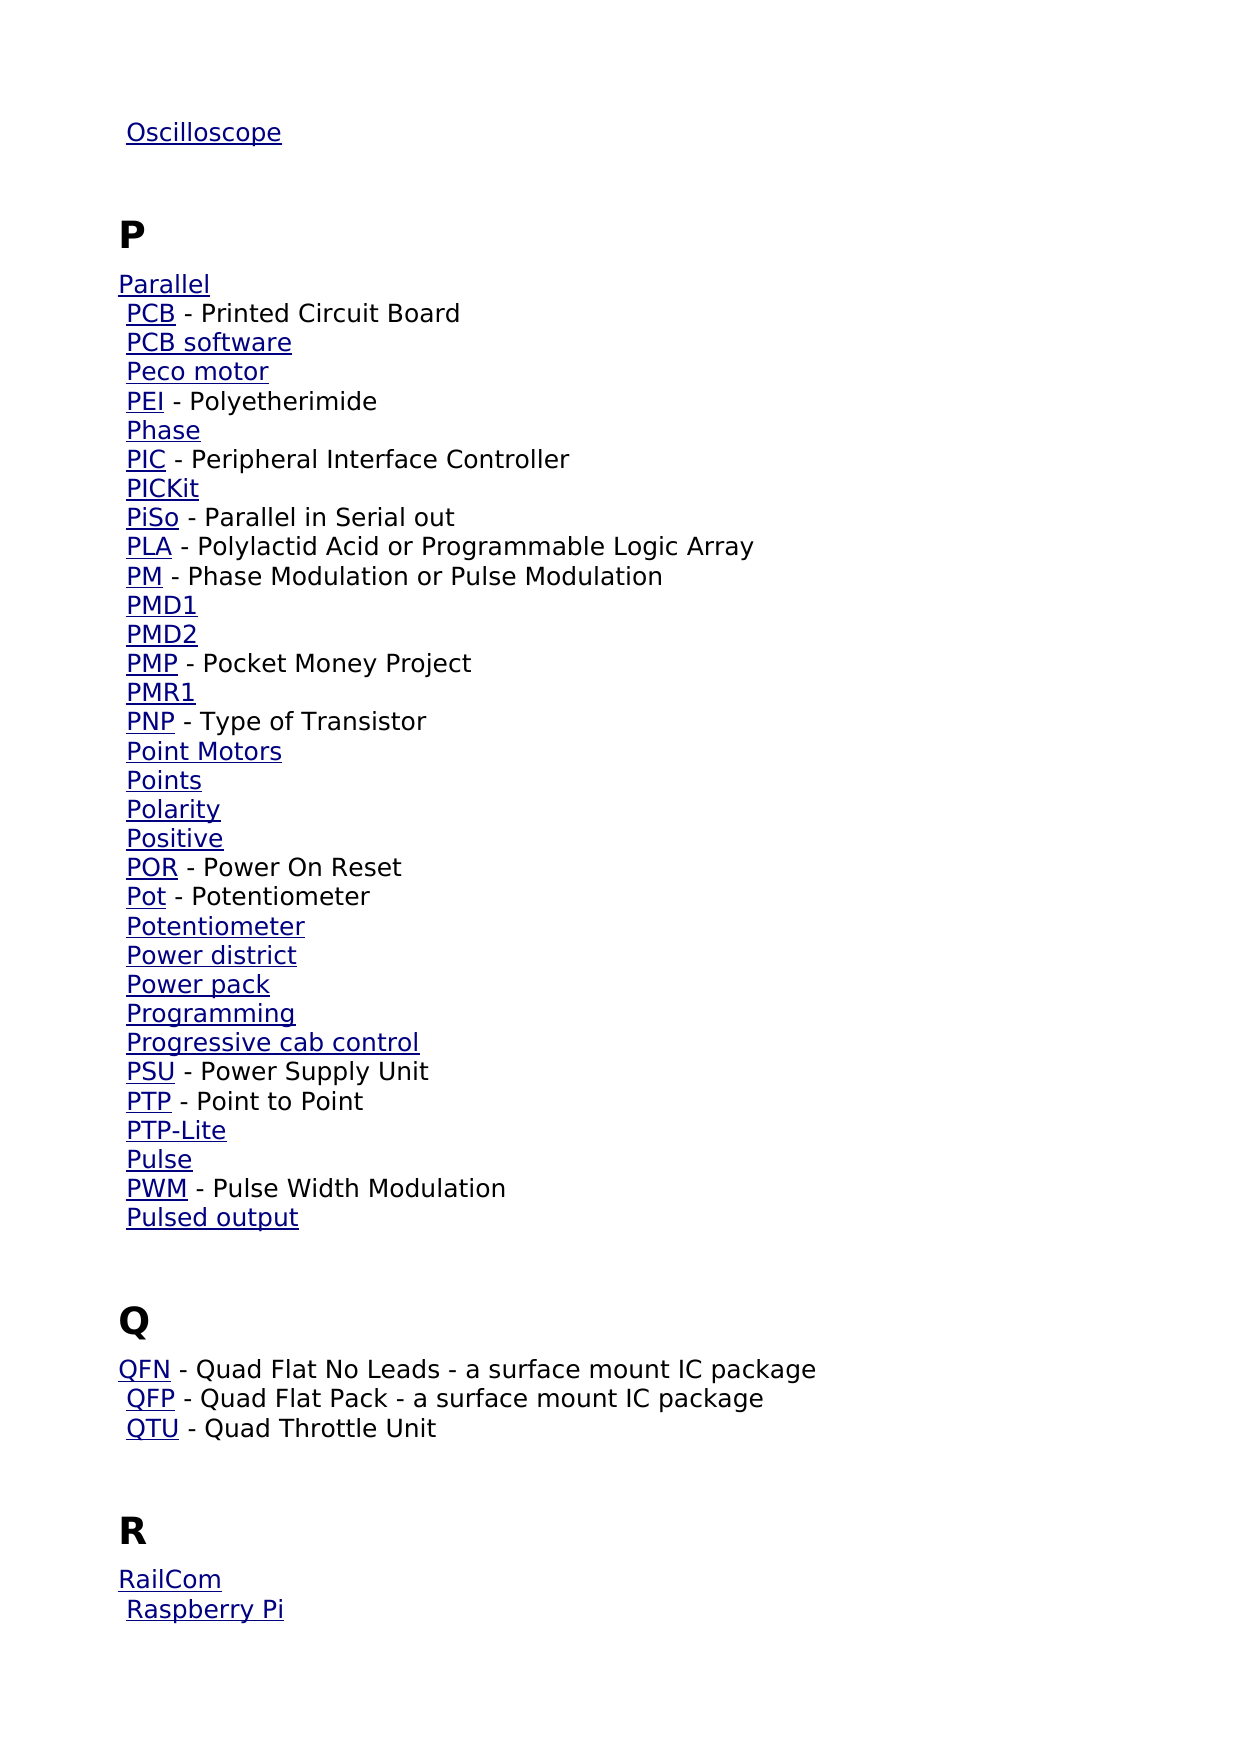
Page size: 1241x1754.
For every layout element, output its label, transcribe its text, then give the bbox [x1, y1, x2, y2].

subtitle R [118, 1509, 1122, 1553]
text Parallel PCB - Printed Circuit Board PCB software Peco motor PEI - Polyetherimide Phase PIC - Peripheral Interface Controller PICKit PiSo - Parallel in Serial out PLA - Polylactid Acid or Programmable Logic Array PM - Phase Modulation or Pulse Modulation PMD1 PMD2 PMP - Pocket Money Project PMR1 PNP - Type of Transistor Point Motors Points Polarity Positive POR - Power On Reset Pot - Potentiometer Potentiometer Power district Power pack Programming Progressive cab control PSU - Power Supply Unit PTP - Point to Point PTP-Lite Pulse PWM - Pulse Width Modulation Pulsed output [118, 270, 1122, 1262]
text QFN - Quad Flat No Leads - a surface mount IC package QFP - Quad Flat Pack - a surface mount IC package QTU - Quad Throttle Unit [118, 1355, 1122, 1472]
subtitle P [118, 214, 1122, 258]
text RailCom Raspberry Pi [118, 1566, 1122, 1624]
text Oscilloscope [118, 118, 1122, 176]
subtitle Q [118, 1299, 1122, 1343]
